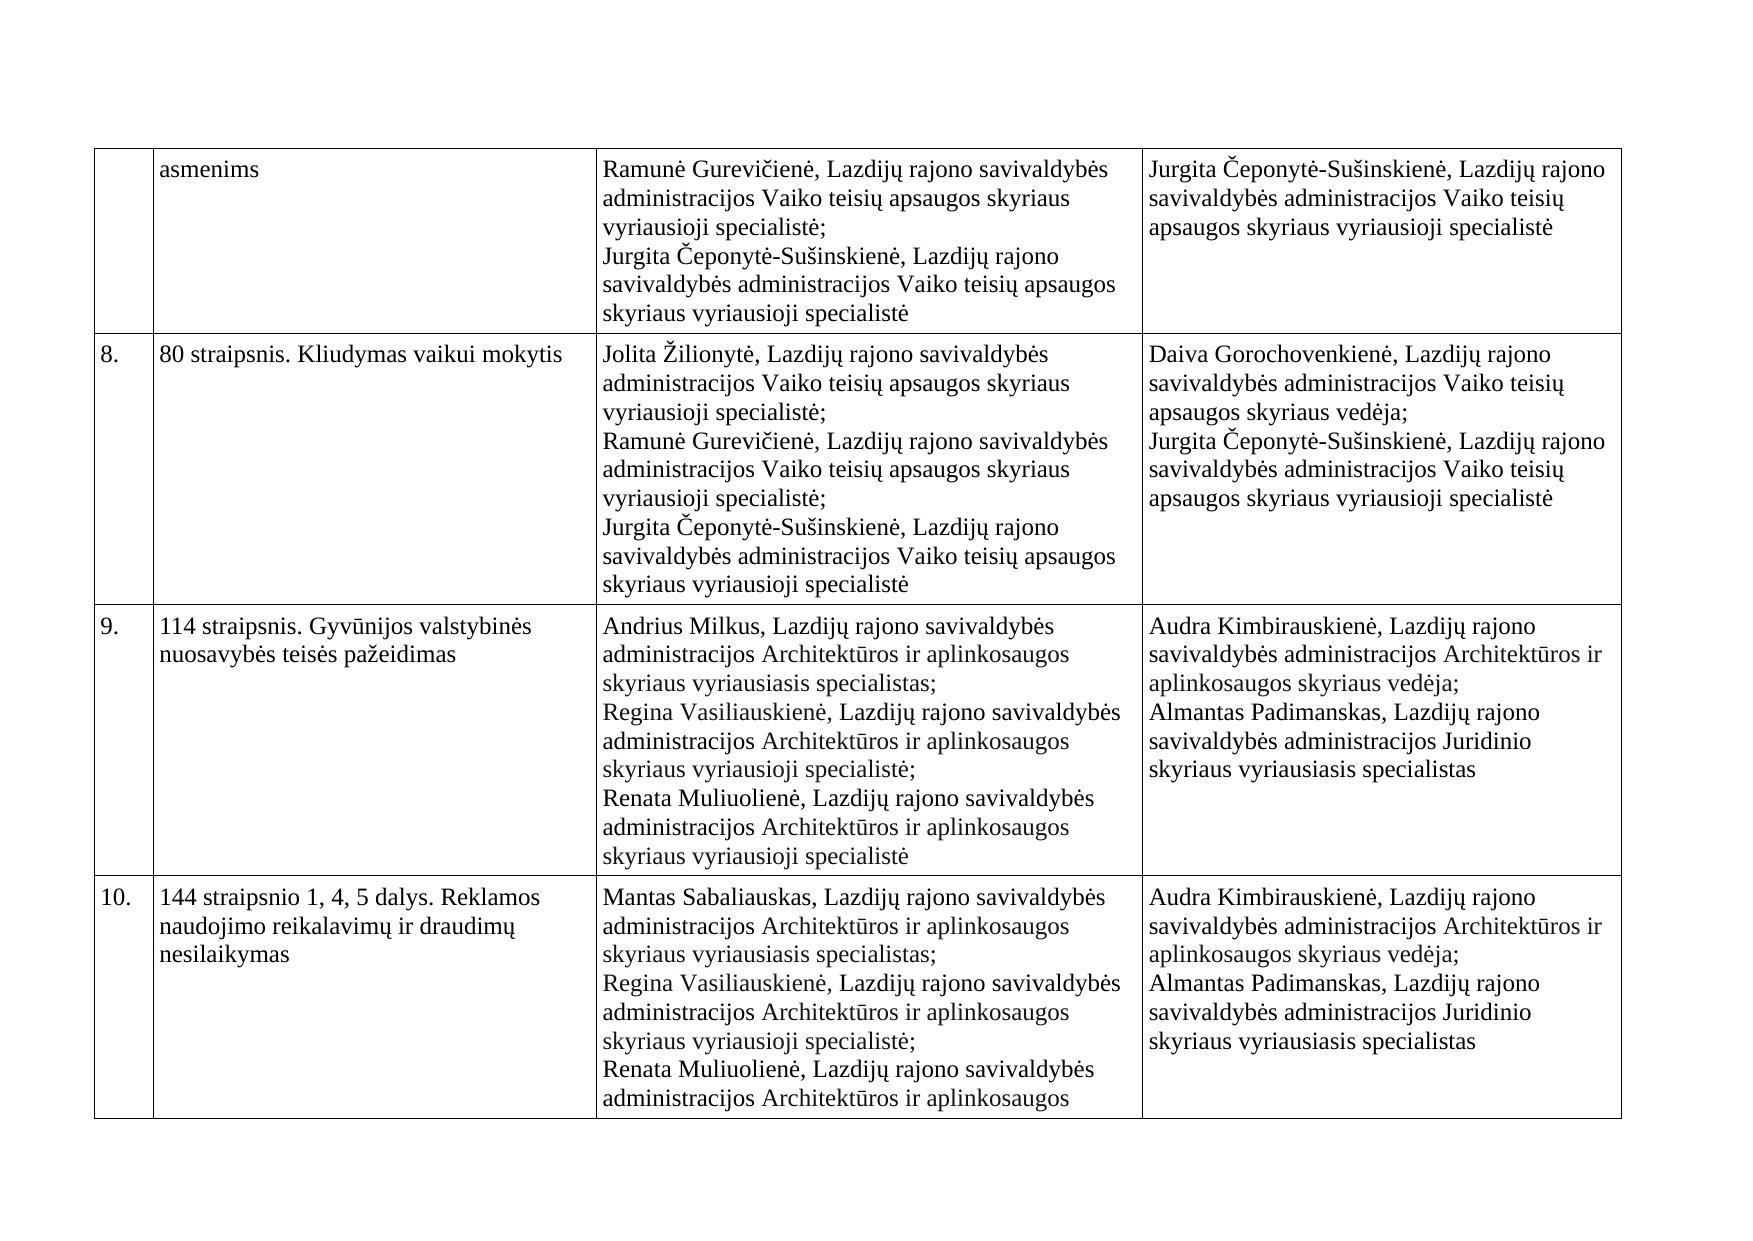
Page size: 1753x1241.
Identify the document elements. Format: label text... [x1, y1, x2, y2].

table_cell Mantas Sabaliauskas, Lazdijų rajono savivaldybės administracijos Architektūros ir aplinkosaugos skyriaus vyriausiasis specialistas; Regina Vasiliauskienė, Lazdijų rajono savivaldybės administracijos Architektūros ir aplinkosaugos skyriaus vyriausioji specialistė; Renata Muliuolienė, Lazdijų rajono savivaldybės administracijos Architektūros ir aplinkosaugos [597, 876, 1142, 1118]
table_cell 10. [95, 876, 153, 1118]
table_cell asmenims [154, 149, 596, 333]
table_cell Andrius Milkus, Lazdijų rajono savivaldybės administracijos Architektūros ir aplinkosaugos skyriaus vyriausiasis specialistas; Regina Vasiliauskienė, Lazdijų rajono savivaldybės administracijos Architektūros ir aplinkosaugos skyriaus vyriausioji specialistė; Renata Muliuolienė, Lazdijų rajono savivaldybės administracijos Architektūros ir aplinkosaugos skyriaus vyriausioji specialistė [597, 605, 1142, 875]
table_cell [95, 149, 153, 333]
table_cell Audra Kimbirauskienė, Lazdijų rajono savivaldybės administracijos Architektūros ir aplinkosaugos skyriaus vedėja; Almantas Padimanskas, Lazdijų rajono savivaldybės administracijos Juridinio skyriaus vyriausiasis specialistas [1143, 605, 1621, 875]
table_cell 144 straipsnio 1, 4, 5 dalys. Reklamos naudojimo reikalavimų ir draudimų nesilaikymas [154, 876, 596, 1118]
table_cell Audra Kimbirauskienė, Lazdijų rajono savivaldybės administracijos Architektūros ir aplinkosaugos skyriaus vedėja; Almantas Padimanskas, Lazdijų rajono savivaldybės administracijos Juridinio skyriaus vyriausiasis specialistas [1143, 876, 1621, 1118]
table_cell Daiva Gorochovenkienė, Lazdijų rajono savivaldybės administracijos Vaiko teisių apsaugos skyriaus vedėja; Jurgita Čeponytė-Sušinskienė, Lazdijų rajono savivaldybės administracijos Vaiko teisių apsaugos skyriaus vyriausioji specialistė [1143, 334, 1621, 604]
table_cell 9. [95, 605, 153, 875]
table_cell 80 straipsnis. Kliudymas vaikui mokytis [154, 334, 596, 604]
table_cell Ramunė Gurevičienė, Lazdijų rajono savivaldybės administracijos Vaiko teisių apsaugos skyriaus vyriausioji specialistė; Jurgita Čeponytė-Sušinskienė, Lazdijų rajono savivaldybės administracijos Vaiko teisių apsaugos skyriaus vyriausioji specialistė [597, 149, 1142, 333]
table_cell 8. [95, 334, 153, 604]
table_cell Jurgita Čeponytė-Sušinskienė, Lazdijų rajono savivaldybės administracijos Vaiko teisių apsaugos skyriaus vyriausioji specialistė [1143, 149, 1621, 333]
table_cell Jolita Žilionytė, Lazdijų rajono savivaldybės administracijos Vaiko teisių apsaugos skyriaus vyriausioji specialistė; Ramunė Gurevičienė, Lazdijų rajono savivaldybės administracijos Vaiko teisių apsaugos skyriaus vyriausioji specialistė; Jurgita Čeponytė-Sušinskienė, Lazdijų rajono savivaldybės administracijos Vaiko teisių apsaugos skyriaus vyriausioji specialistė [597, 334, 1142, 604]
table_cell 114 straipsnis. Gyvūnijos valstybinės nuosavybės teisės pažeidimas [154, 605, 596, 875]
